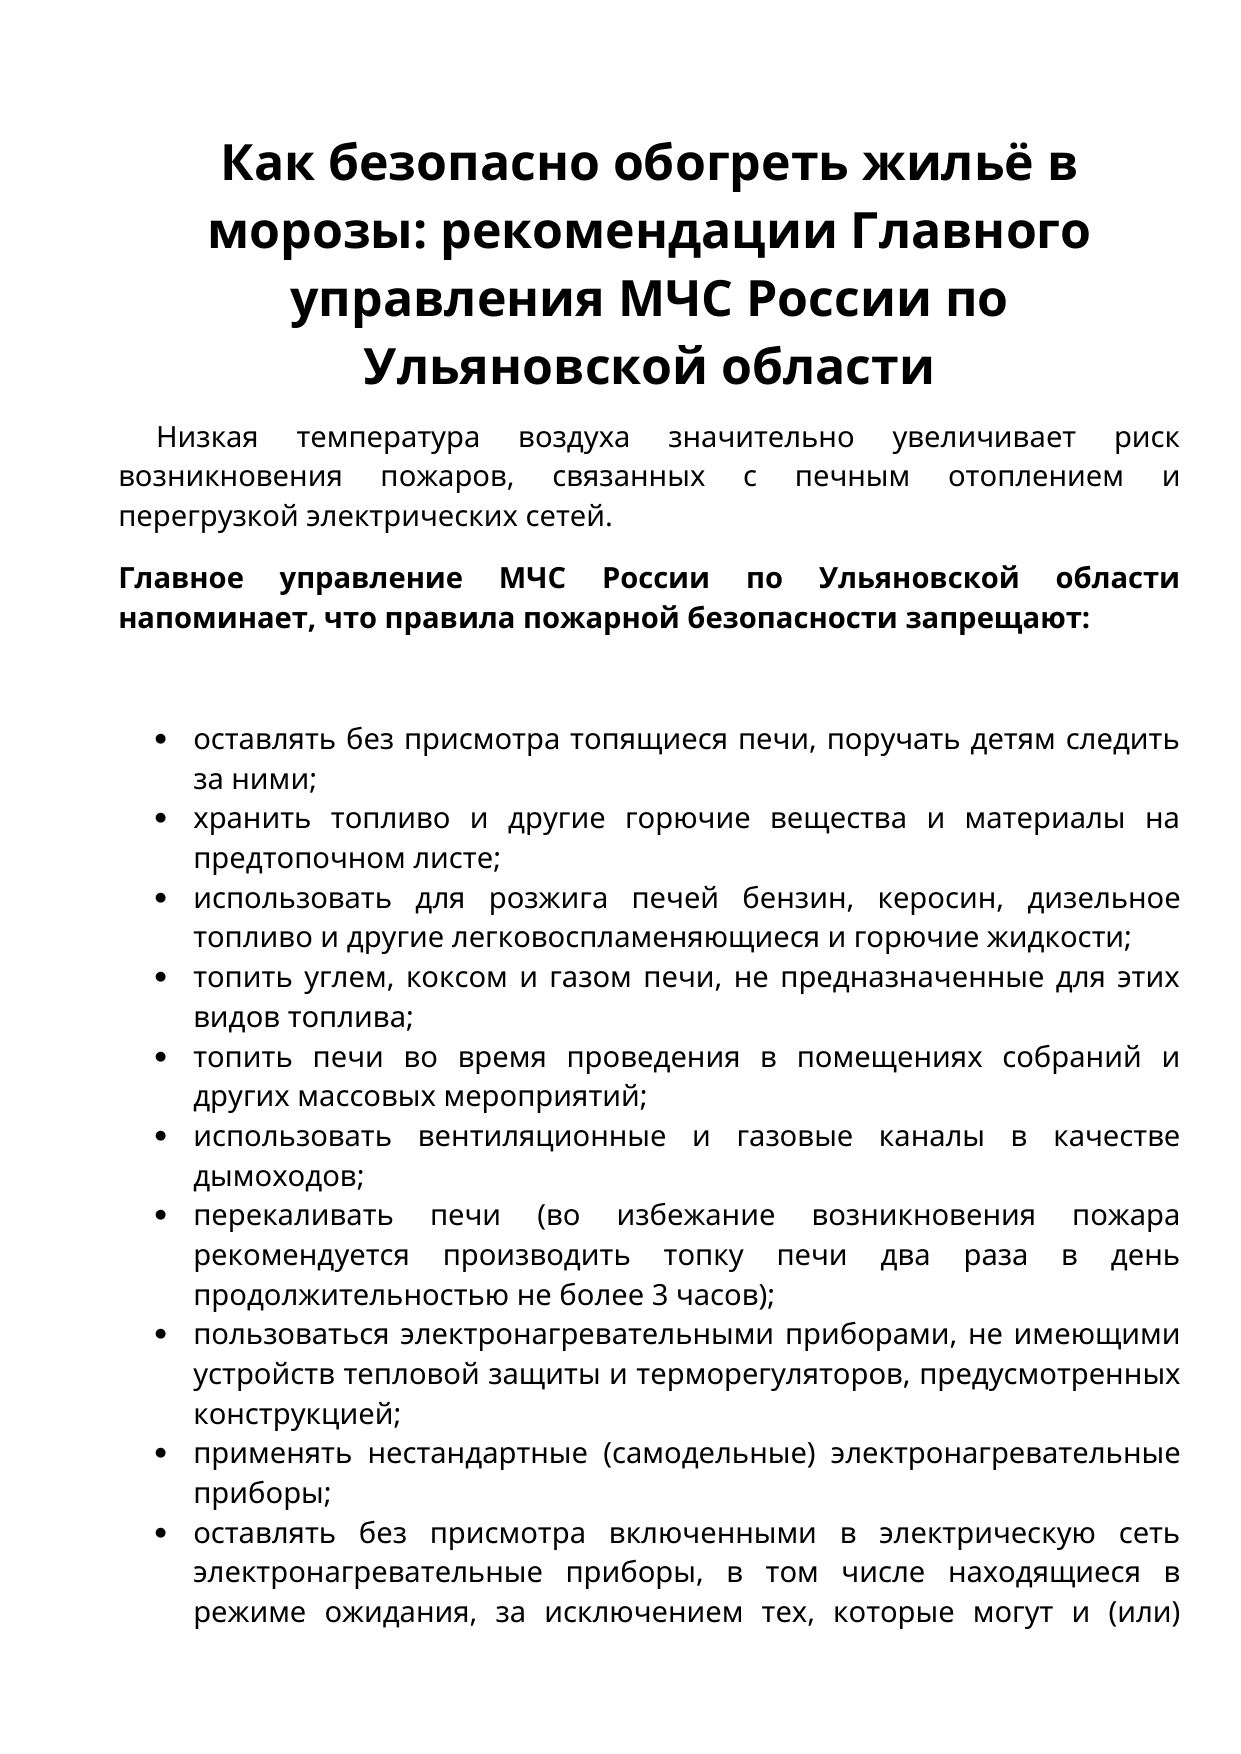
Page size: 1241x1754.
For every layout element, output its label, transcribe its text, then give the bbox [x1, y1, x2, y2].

list топить печи во время проведения в помещениях собраний и других массовых мероприятий; [156, 1036, 1181, 1115]
text Главное управление МЧС России по Ульяновской области напоминает, что правила пожарной безопасности запрещают: [118, 557, 1181, 637]
list пользоваться электронагревательными приборами, не имеющими устройств тепловой защиты и терморегуляторов, предусмотренных конструкцией; [156, 1314, 1181, 1433]
list перекаливать печи (во избежание возникновения пожара рекомендуется производить топку печи два раза в день продолжительностью не более 3 часов); [156, 1194, 1181, 1314]
list хранить топливо и другие горючие вещества и материалы на предтопочном листе; [156, 798, 1181, 877]
list использовать вентиляционные и газовые каналы в качестве дымоходов; [156, 1115, 1181, 1194]
list применять нестандартные (самодельные) электронагревательные приборы; [156, 1433, 1181, 1512]
list топить углем, коксом и газом печи, не предназначенные для этих видов топлива; [156, 956, 1181, 1036]
list оставлять без присмотра топящиеся печи, поручать детям следить за ними; [156, 718, 1181, 798]
list оставлять без присмотра включенными в электрическую сеть электронагревательные приборы, в том числе находящиеся в режиме ожидания, за исключением тех, которые могут и (или) [156, 1512, 1181, 1631]
text Как безопасно обогреть жильё в морозы: рекомендации Главного управления МЧС России по Ульяновской области [118, 127, 1181, 399]
list использовать для розжига печей бензин, керосин, дизельное топливо и другие легковоспламеняющиеся и горючие жидкости; [156, 877, 1181, 956]
text Низкая температура воздуха значительно увеличивает риск возникновения пожаров, связанных с печным отоплением и перегрузкой электрических сетей. [118, 416, 1181, 535]
